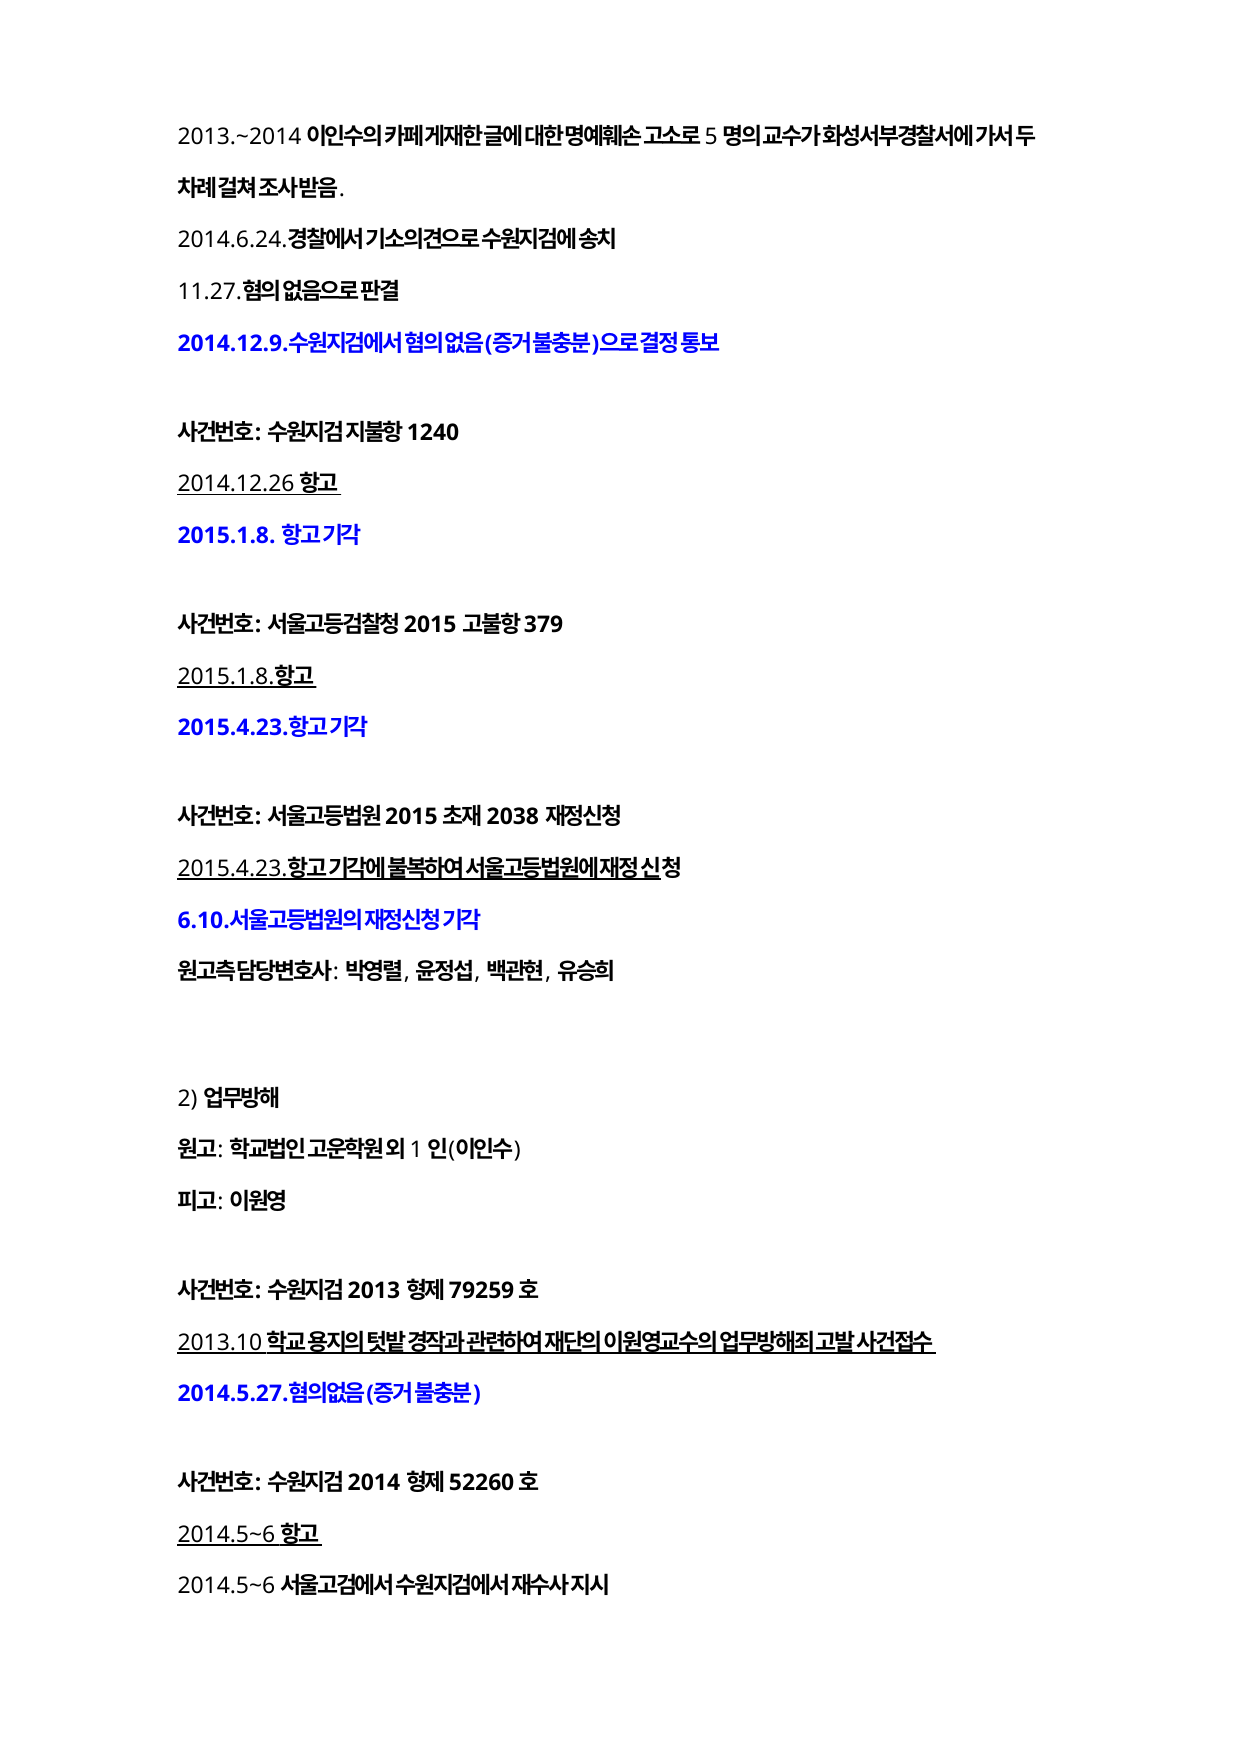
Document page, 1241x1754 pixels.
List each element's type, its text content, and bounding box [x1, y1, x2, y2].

text 사건번호: 수원지검 2013 형제 79259호 [177, 1272, 1063, 1305]
text 2013.~2014이인수의 카페 게재한 글에 대한 명예훼손 고소로 5명의 교수가 화성서부경찰서에 가서 두 차례 걸쳐 조사 받음. [177, 118, 1063, 203]
text 2015.4.23.항고 기각 [177, 709, 1063, 743]
text 2014.5~6항고 [177, 1516, 1063, 1549]
text 피고: 이원영 [177, 1183, 1063, 1216]
text 2014.5.27.혐의없음(증거 불충분) [177, 1375, 1063, 1408]
text 11.27.혐의 없음으로 판결 [177, 273, 1063, 306]
text 원고: 학교법인 고운학원 외 1인(이인수) [177, 1131, 1063, 1164]
text 사건번호: 수원지검 지불항 1240 [177, 414, 1063, 447]
text 2) 업무방해 [177, 1079, 1063, 1113]
text 2015.1.8. 항고 기각 [177, 517, 1063, 550]
text 2014.6.24.경찰에서 기소의견으로 수원지검에 송치 [177, 221, 1063, 255]
text 사건번호: 서울고등검찰청 2015 고불항 379 [177, 606, 1063, 639]
text 6.10.서울고등법원의 재정신청 기각 [177, 902, 1063, 935]
text 원고측 담당변호사: 박영렬, 윤정섭, 백관현, 유승희 [177, 953, 1063, 987]
text 2013.10학교 용지의 텃밭 경작과 관련하여 재단의 이원영교수의 업무방해죄 고발 사건접수 [177, 1323, 1063, 1357]
text 2014.5~6서울고검에서 수원지검에서 재수사 지시 [177, 1567, 1063, 1601]
text 2014.12.9.수원지검에서 혐의 없음(증거 불충분)으로 결정 통보 [177, 325, 1063, 358]
text 2014.12.26항고 [177, 465, 1063, 499]
text 2015.1.8.항고 [177, 658, 1063, 691]
text 2015.4.23.항고 기각에 불복하여 서울고등법원에 재정 신청 [177, 850, 1063, 883]
text 사건번호: 수원지검 2014 형제 52260호 [177, 1464, 1063, 1497]
text 사건번호: 서울고등법원 2015초재2038 재정신청 [177, 798, 1063, 832]
